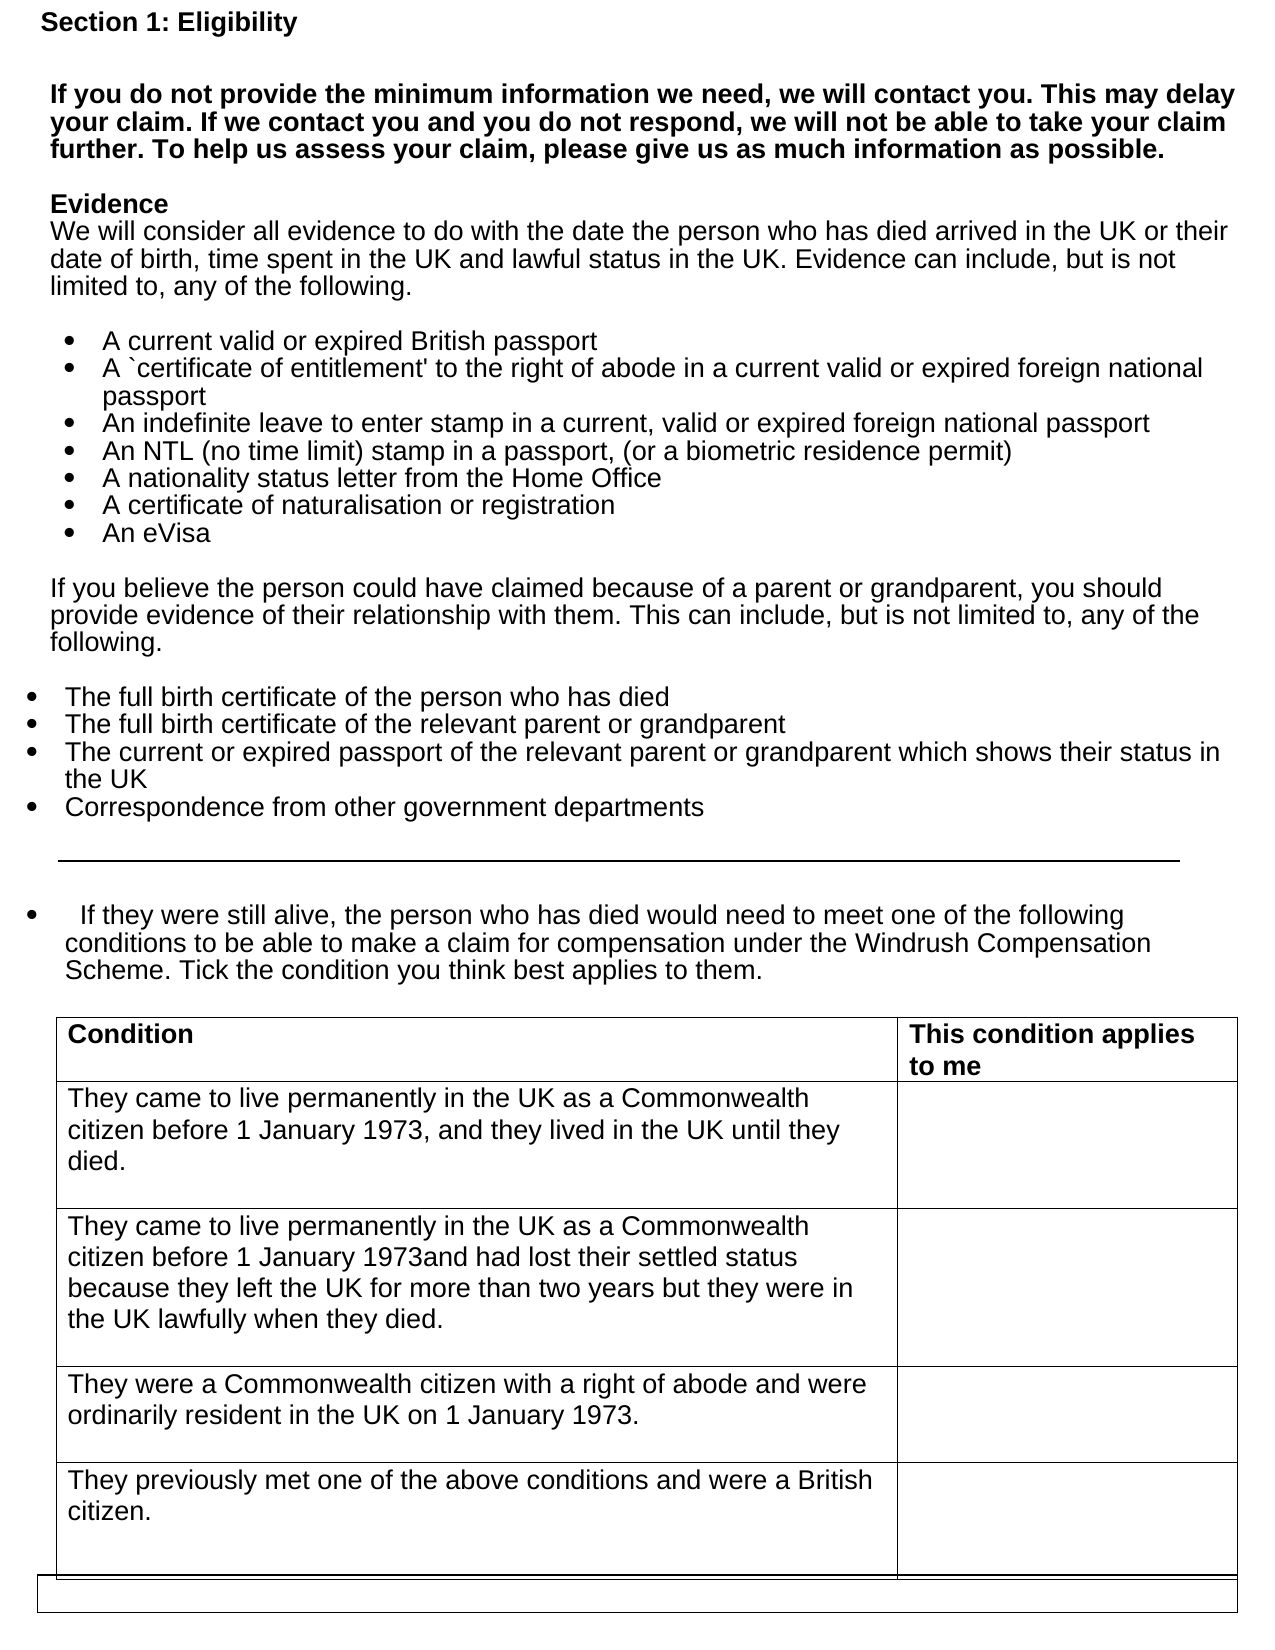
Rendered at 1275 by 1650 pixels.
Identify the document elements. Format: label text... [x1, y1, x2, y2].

text Section 1: Eligibility [40, 6, 1250, 37]
table_cell [898, 1367, 1237, 1462]
table_cell They were a Commonwealth citizen with a right of abode and were ordinarily resident in the UK on 1 January 1973. [57, 1367, 897, 1462]
text If you believe the person could have claimed because of a parent or grandparent, you should provide evidence of their relationship with them. This can include, but is not limited to, any of the following. [50, 575, 1250, 657]
list An NTL (no time limit) stamp in a passport, (or a biometric residence permit) [64, 438, 1250, 466]
table_cell They previously met one of the above conditions and were a British citizen. [57, 1463, 897, 1574]
text If you do not provide the minimum information we need, we will contact you. This may delay your claim. If we contact you and you do not respond, we will not be able to take your claim further. To help us assess your claim, please give us as much information as possible. [50, 82, 1250, 164]
table_cell They came to live permanently in the UK as a Commonwealth citizen before 1 January 1973and had lost their settled status because they left the UK for more than two years but they were in the UK lawfully when they died. [57, 1209, 897, 1366]
list The full birth certificate of the relevant parent or grandparent [27, 712, 1250, 739]
list A `certificate of entitlement' to the right of abode in a current valid or expired foreign national passport [64, 356, 1250, 411]
table_cell [898, 1082, 1237, 1208]
list Correspondence from other government departments [27, 794, 1250, 822]
list A certificate of naturalisation or registration [64, 493, 1250, 520]
list The current or expired passport of the relevant parent or grandparent which shows their status in the UK [27, 739, 1250, 794]
text Evidence [50, 192, 1250, 219]
list A nationality status letter from the Home Office [64, 466, 1250, 493]
table_cell [898, 1209, 1237, 1366]
list The full birth certificate of the person who has died [27, 685, 1250, 712]
list If they were still alive, the person who has died would need to meet one of the following conditions to be able to make a claim for compensation under the Windrush Compensation Scheme. Tick the condition you think best applies to them. [27, 903, 1250, 985]
table_cell They came to live permanently in the UK as a Commonwealth citizen before 1 January 1973, and they lived in the UK until they died. [57, 1082, 897, 1208]
list An indefinite leave to enter stamp in a current, valid or expired foreign national passport [64, 411, 1250, 438]
list A current valid or expired British passport [64, 328, 1250, 356]
table_header This condition applies to me [898, 1018, 1237, 1081]
table_header Condition [57, 1018, 897, 1081]
list An eVisa [64, 520, 1250, 548]
table_cell [898, 1463, 1237, 1574]
text We will consider all evidence to do with the date the person who has died arrived in the UK or their date of birth, time spent in the UK and lawful status in the UK. Evidence can include, but is not limited to, any of the following. [50, 219, 1250, 301]
